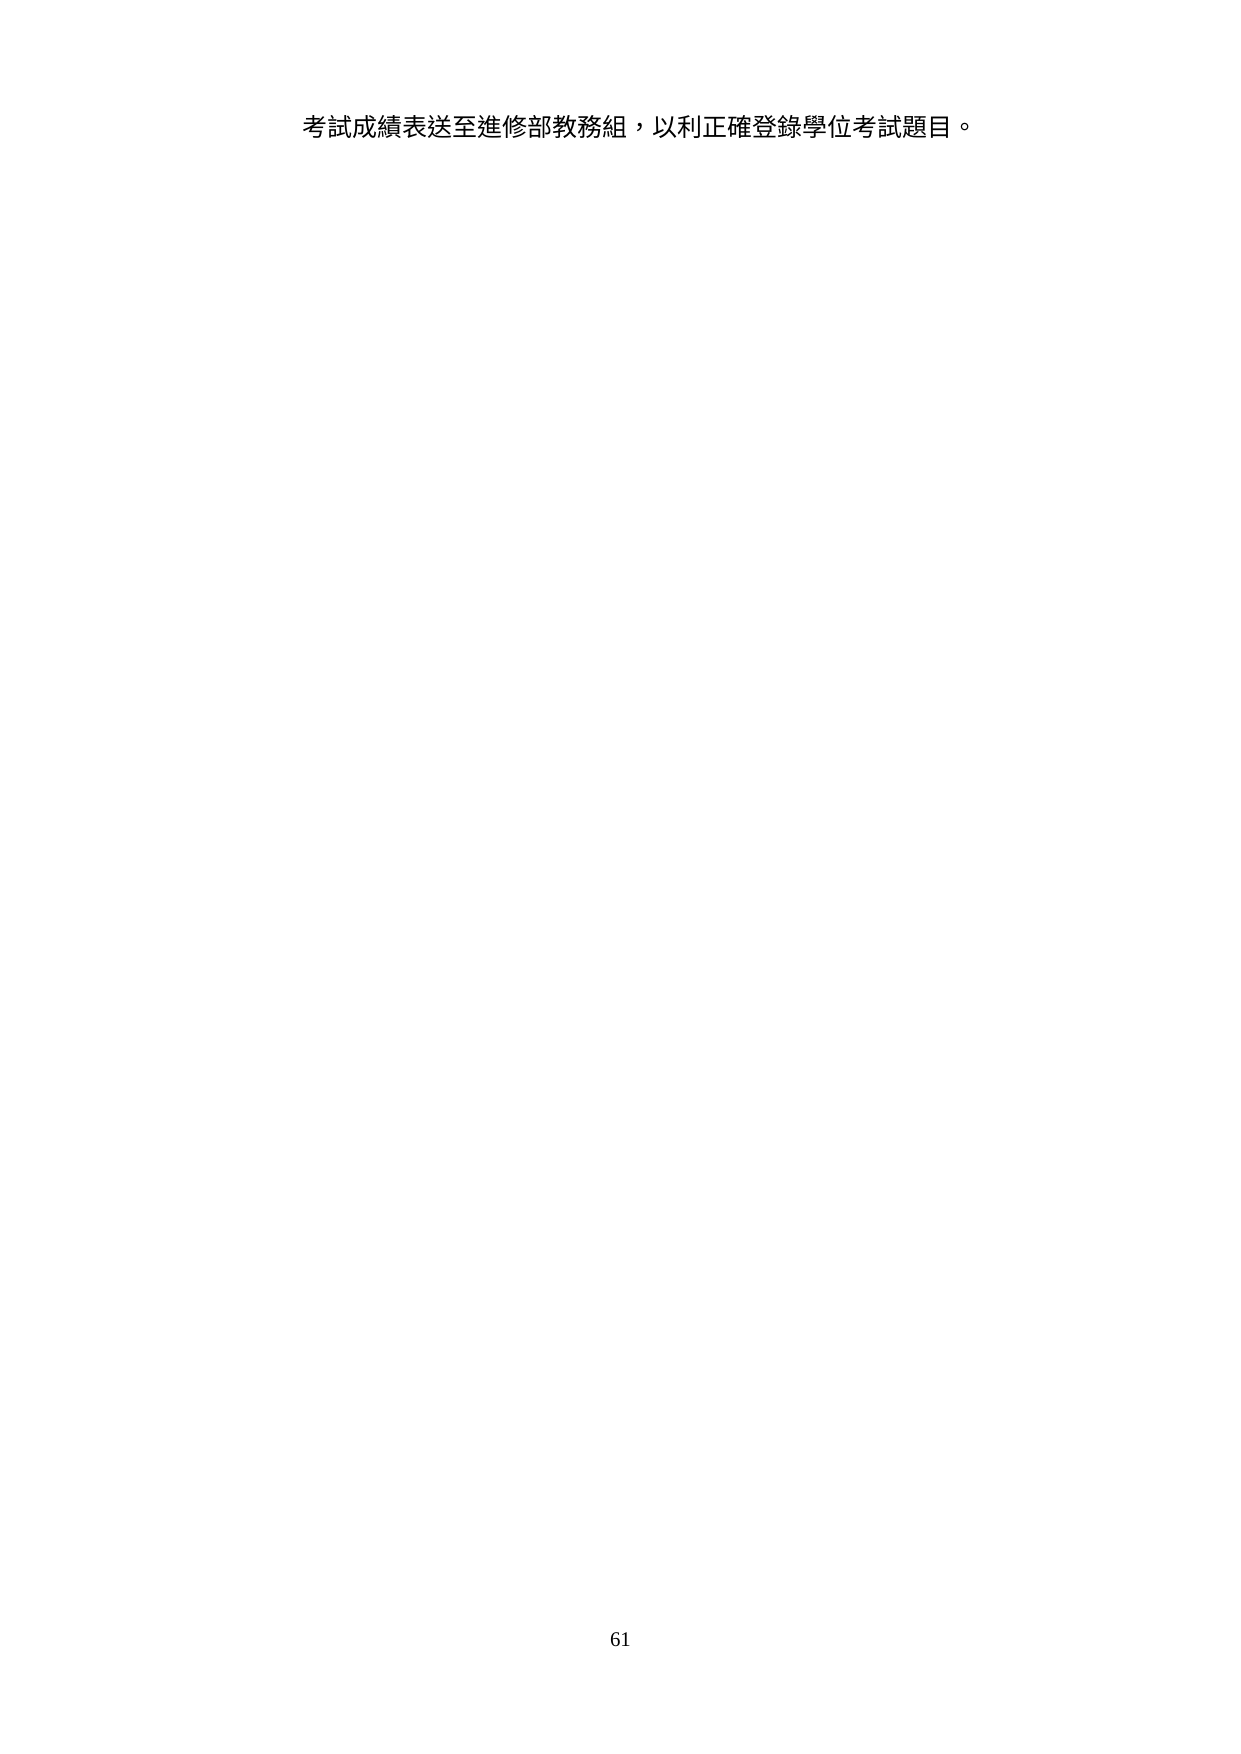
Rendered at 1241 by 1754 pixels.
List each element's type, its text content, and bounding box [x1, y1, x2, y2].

text 考試成績表送至進修部教務組，以利正確登錄學位考試題目。 [277, 108, 1078, 144]
